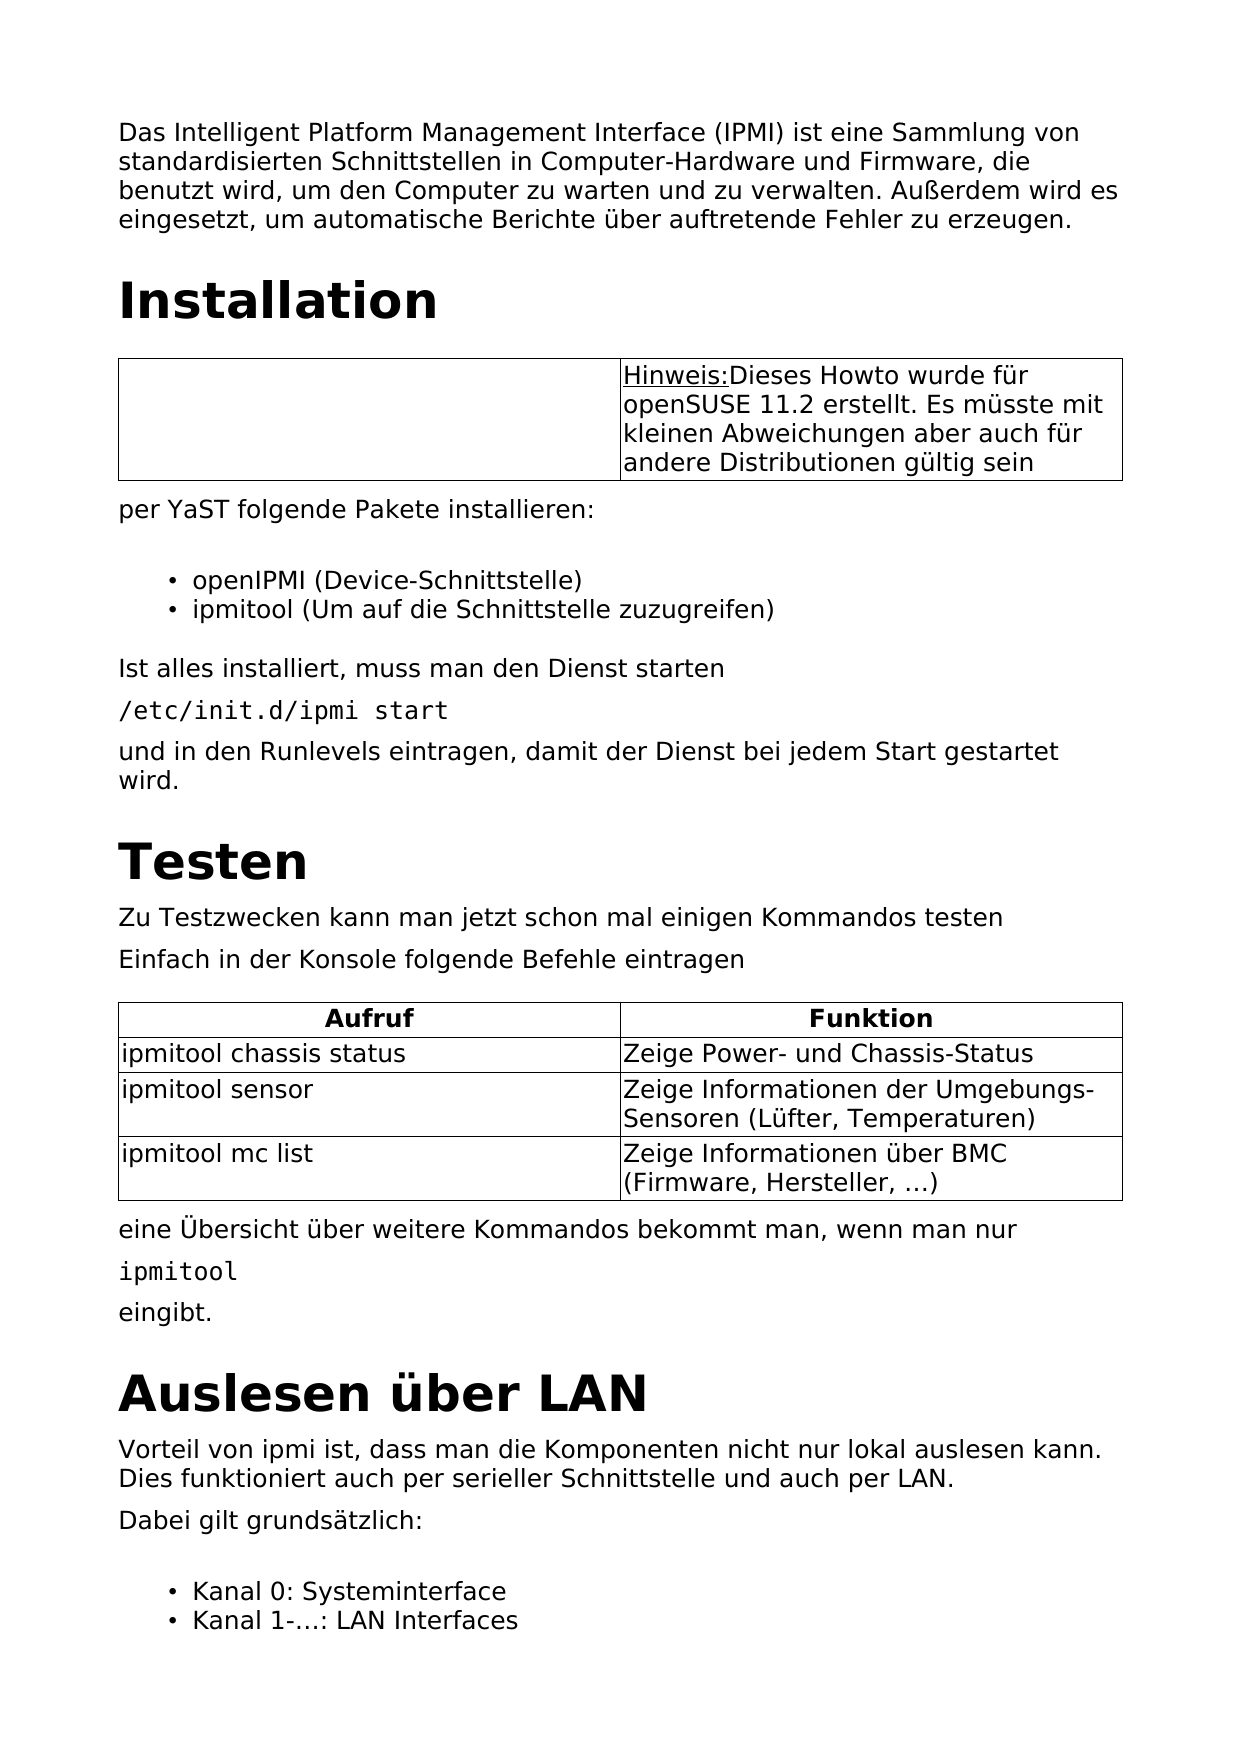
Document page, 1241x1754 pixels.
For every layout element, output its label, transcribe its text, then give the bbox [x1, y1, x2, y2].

text /etc/init.d/ipmi start [118, 696, 1122, 725]
text Vorteil von ipmi ist, dass man die Komponenten nicht nur lokal auslesen kann. Dies funktioniert auch per serieller Schnittstelle und auch per LAN. [118, 1435, 1122, 1493]
table_header Funktion [621, 1003, 1122, 1037]
table_cell ipmitool sensor [119, 1073, 620, 1136]
text und in den Runlevels eintragen, damit der Dienst bei jedem Start gestartet wird. [118, 737, 1122, 795]
table_cell ipmitool mc list [119, 1137, 620, 1200]
subtitle Testen [118, 833, 1122, 891]
text Einfach in der Konsole folgende Befehle eintragen [118, 945, 1122, 974]
text ipmitool [118, 1257, 1122, 1286]
subtitle Auslesen über LAN [118, 1364, 1122, 1423]
list Kanal 1-…: LAN Interfaces [177, 1606, 1122, 1636]
text per YaST folgende Pakete installieren: [118, 495, 1122, 524]
text Das Intelligent Platform Management Interface (IPMI) ist eine Sammlung von standardisierten Schnittstellen in Computer-Hardware und Firmware, die benutzt wird, um den Computer zu warten und zu verwalten. Außerdem wird es eingesetzt, um automatische Berichte über auftretende Fehler zu erzeugen. [118, 118, 1122, 235]
text eine Übersicht über weitere Kommandos bekommt man, wenn man nur [118, 1215, 1122, 1244]
table_cell Zeige Informationen über BMC (Firmware, Hersteller, …) [621, 1137, 1122, 1200]
text eingibt. [118, 1298, 1122, 1327]
table_header Hinweis:Dieses Howto wurde für openSUSE 11.2 erstellt. Es müsste mit kleinen Abweichungen aber auch für andere Distributionen gültig sein [621, 359, 1122, 480]
table_cell Zeige Power- und Chassis-Status [621, 1038, 1122, 1072]
text Dabei gilt grundsätzlich: [118, 1506, 1122, 1535]
list openIPMI (Device-Schnittstelle) [177, 566, 1122, 596]
list Kanal 0: Systeminterface [177, 1577, 1122, 1606]
subtitle Installation [118, 272, 1122, 331]
table_header Aufruf [119, 1003, 620, 1037]
table_cell ipmitool chassis status [119, 1038, 620, 1072]
text Zu Testzwecken kann man jetzt schon mal einigen Kommandos testen [118, 903, 1122, 933]
list ipmitool (Um auf die Schnittstelle zuzugreifen) [177, 596, 1122, 625]
table_cell Zeige Informationen der Umgebungs-Sensoren (Lüfter, Temperaturen) [621, 1073, 1122, 1136]
table_header [119, 359, 620, 480]
text Ist alles installiert, muss man den Dienst starten [118, 654, 1122, 683]
